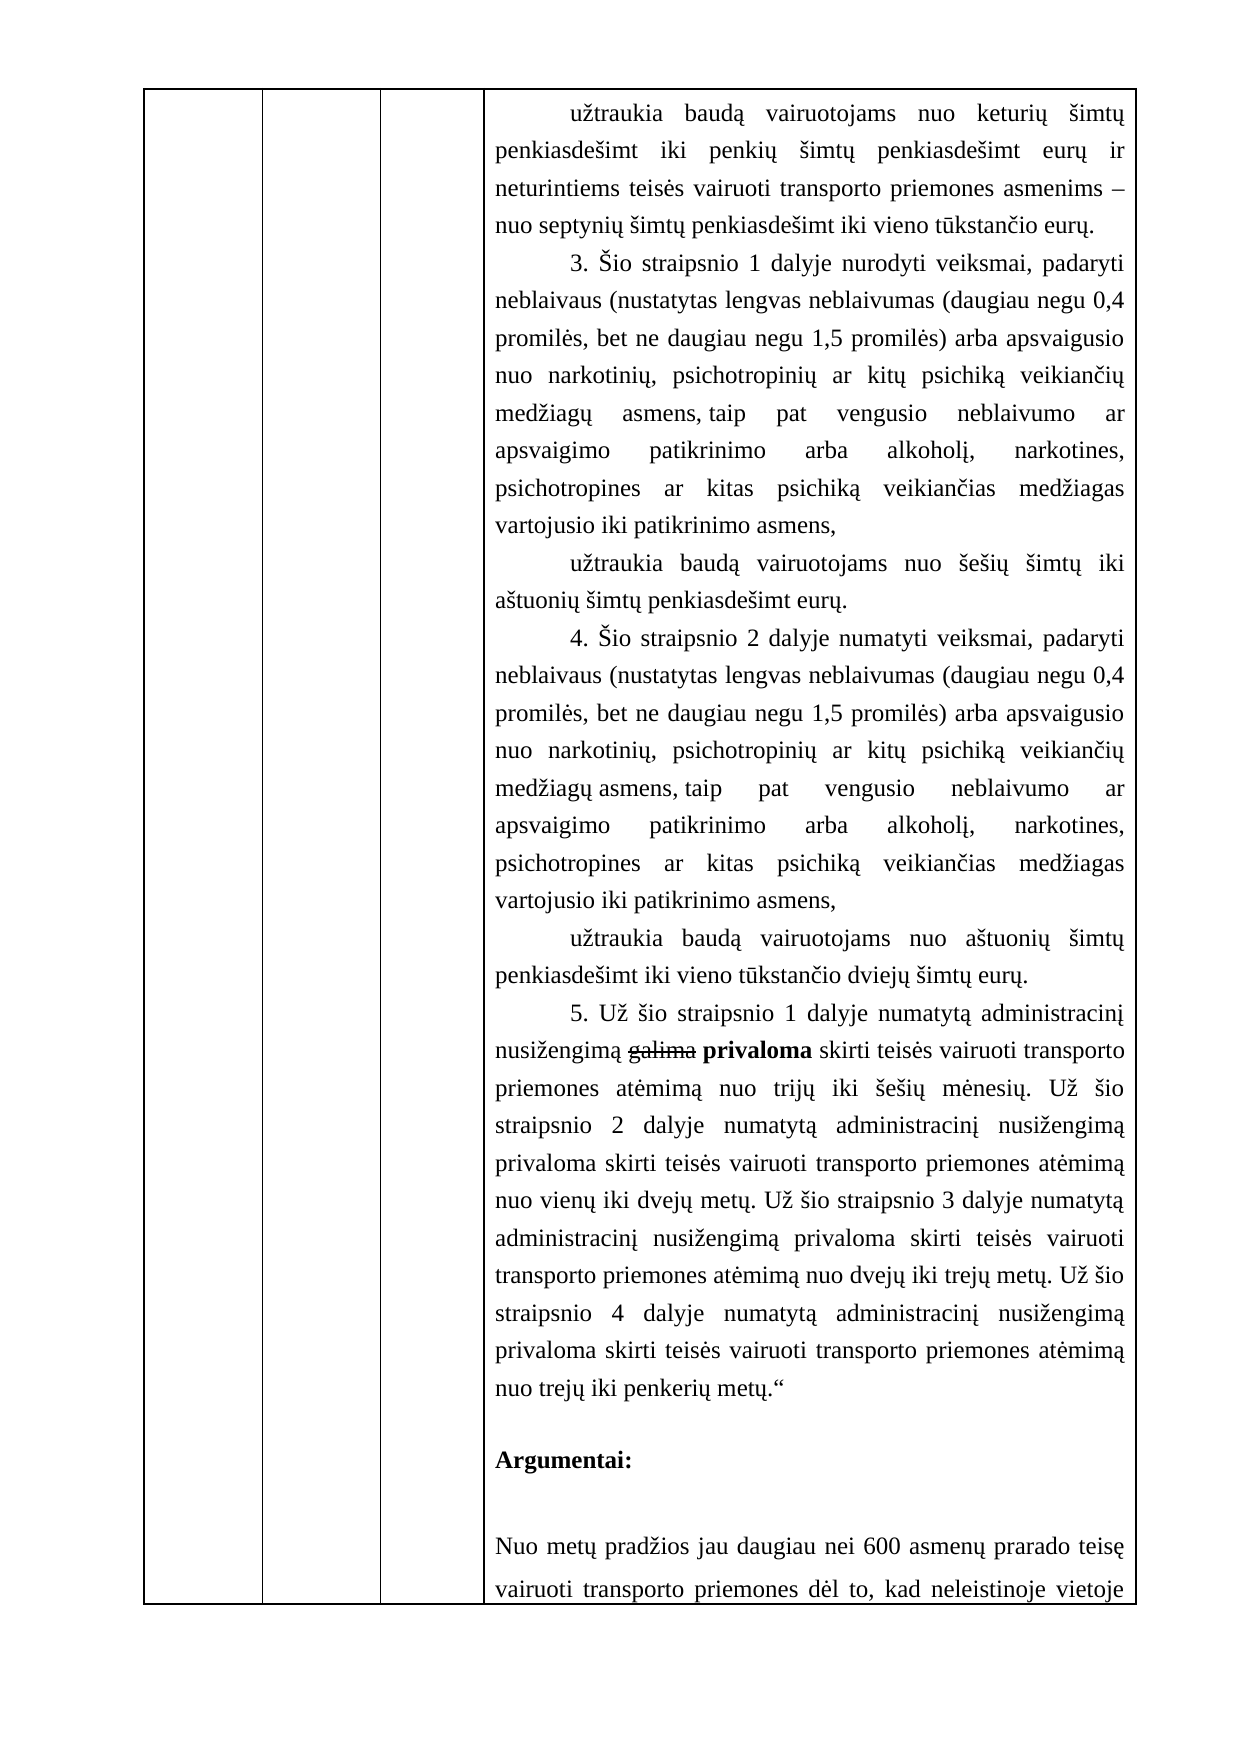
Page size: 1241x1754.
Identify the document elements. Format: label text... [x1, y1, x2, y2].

table_cell [145, 90, 262, 1603]
table_cell užtraukia baudą vairuotojams nuo keturių šimtų penkiasdešimt iki penkių šimtų penkiasdešimt eurų ir neturintiems teisės vairuoti transporto priemones asmenims – nuo septynių šimtų penkiasdešimt iki vieno tūkstančio eurų. 3. Šio straipsnio 1 dalyje nurodyti veiksmai, padaryti neblaivaus (nustatytas lengvas neblaivumas (daugiau negu 0,4 promilės, bet ne daugiau negu 1,5 promilės) arba apsvaigusio nuo narkotinių, psichotropinių ar kitų psichiką veikiančių medžiagų asmens, taip pat vengusio neblaivumo ar apsvaigimo patikrinimo arba alkoholį, narkotines, psichotropines ar kitas psichiką veikiančias medžiagas vartojusio iki patikrinimo asmens, užtraukia baudą vairuotojams nuo šešių šimtų iki aštuonių šimtų penkiasdešimt eurų. 4. Šio straipsnio 2 dalyje numatyti veiksmai, padaryti neblaivaus (nustatytas lengvas neblaivumas (daugiau negu 0,4 promilės, bet ne daugiau negu 1,5 promilės) arba apsvaigusio nuo narkotinių, psichotropinių ar kitų psichiką veikiančių medžiagų asmens, taip pat vengusio neblaivumo ar apsvaigimo patikrinimo arba alkoholį, narkotines, psichotropines ar kitas psichiką veikiančias medžiagas vartojusio iki patikrinimo asmens, užtraukia baudą vairuotojams nuo aštuonių šimtų penkiasdešimt iki vieno tūkstančio dviejų šimtų eurų. 5. Už šio straipsnio 1 dalyje numatytą administracinį nusižengimą galima privaloma skirti teisės vairuoti transporto priemones atėmimą nuo trijų iki šešių mėnesių. Už šio straipsnio 2 dalyje numatytą administracinį nusižengimą privaloma skirti teisės vairuoti transporto priemones atėmimą nuo vienų iki dvejų metų. Už šio straipsnio 3 dalyje numatytą administracinį nusižengimą privaloma skirti teisės vairuoti transporto priemones atėmimą nuo dvejų iki trejų metų. Už šio straipsnio 4 dalyje numatytą administracinį nusižengimą privaloma skirti teisės vairuoti transporto priemones atėmimą nuo trejų iki penkerių metų.“ Argumentai: Nuo metų pradžios jau daugiau nei 600 asmenų prarado teisę vairuoti transporto priemones dėl to, kad neleistinoje vietoje [485, 90, 1135, 1603]
table_cell [263, 90, 380, 1603]
table_cell [381, 90, 483, 1603]
